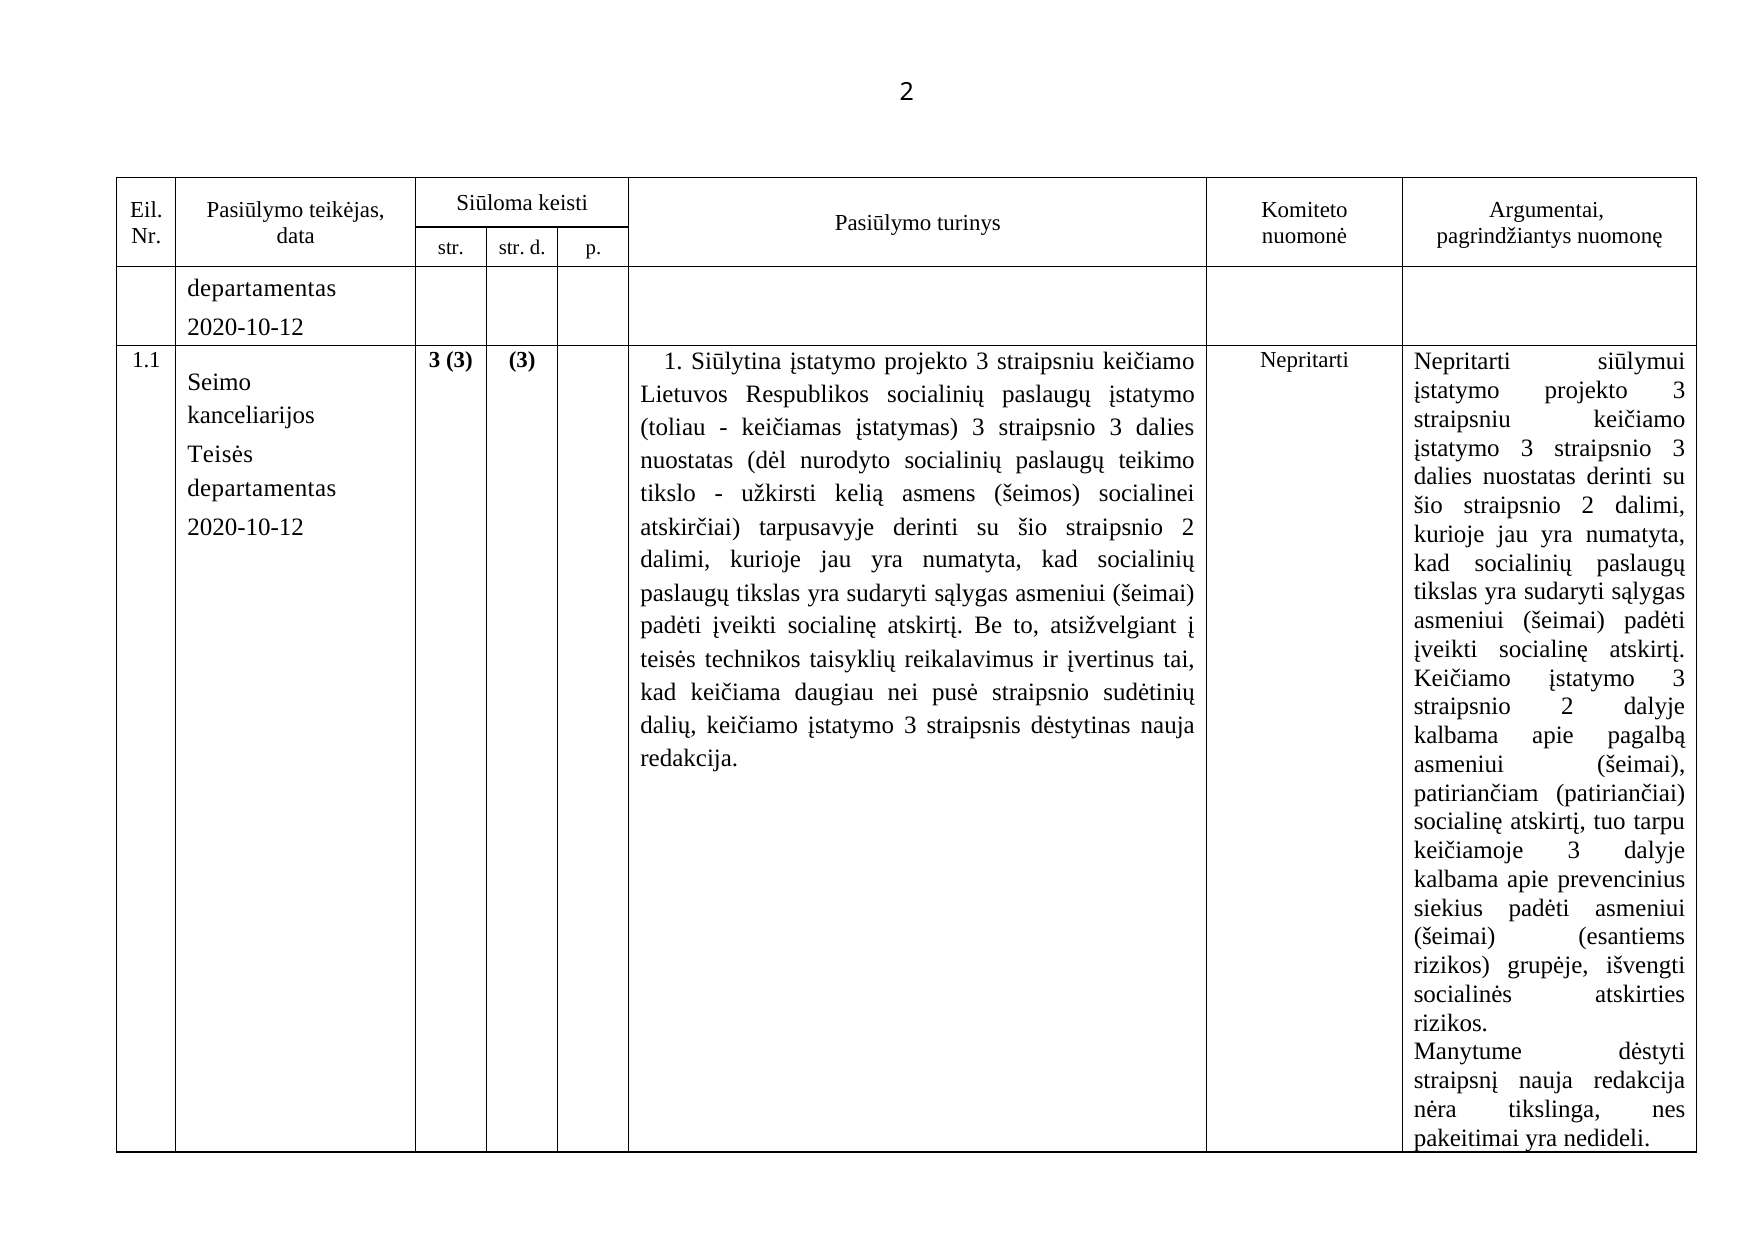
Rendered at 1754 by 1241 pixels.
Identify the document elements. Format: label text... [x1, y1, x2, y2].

table_cell [416, 267, 486, 345]
table_cell [558, 267, 628, 345]
table_cell Nepritarti [1207, 346, 1402, 1151]
table_cell Nepritarti siūlymui įstatymo projekto 3 straipsniu keičiamo įstatymo 3 straipsnio 3 dalies nuostatas derinti su šio straipsnio 2 dalimi, kurioje jau yra numatyta, kad socialinių paslaugų tikslas yra sudaryti sąlygas asmeniui (šeimai) padėti įveikti socialinę atskirtį. Keičiamo įstatymo 3 straipsnio 2 dalyje kalbama apie pagalbą asmeniui (šeimai), patiriančiam (patiriančiai) socialinę atskirtį, tuo tarpu keičiamoje 3 dalyje kalbama apie prevencinius siekius padėti asmeniui (šeimai) (esantiems rizikos) grupėje, išvengti socialinės atskirties rizikos. Manytume dėstyti straipsnį nauja redakcija nėra tikslinga, nes pakeitimai yra nedideli. [1403, 346, 1696, 1151]
table_cell p. [558, 228, 628, 266]
table_header Eil. Nr. [117, 178, 175, 266]
table_cell (3) [487, 346, 557, 1151]
table_header Argumentai, pagrindžiantys nuomonę [1403, 178, 1696, 266]
table_cell str. [416, 228, 486, 266]
table_cell [487, 267, 557, 345]
table_cell Seimo kanceliarijos Teisės departamentas 2020-10-12 [176, 346, 415, 1151]
table_cell str. d. [487, 228, 557, 266]
table_cell 1. Siūlytina įstatymo projekto 3 straipsniu keičiamo Lietuvos Respublikos socialinių paslaugų įstatymo (toliau - keičiamas įstatymas) 3 straipsnio 3 dalies nuostatas (dėl nurodyto socialinių paslaugų teikimo tikslo - užkirsti kelią asmens (šeimos) socialinei atskirčiai) tarpusavyje derinti su šio straipsnio 2 dalimi, kurioje jau yra numatyta, kad socialinių paslaugų tikslas yra sudaryti sąlygas asmeniui (šeimai) padėti įveikti socialinę atskirtį. Be to, atsižvelgiant į teisės technikos taisyklių reikalavimus ir įvertinus tai, kad keičiama daugiau nei pusė straipsnio sudėtinių dalių, keičiamo įstatymo 3 straipsnis dėstytinas nauja redakcija. [629, 346, 1206, 1151]
table_cell [629, 267, 1206, 345]
table_header Pasiūlymo teikėjas, data [176, 178, 415, 266]
table_cell 1.1 [117, 346, 175, 1151]
table_cell [117, 267, 175, 345]
table_cell [1403, 267, 1696, 345]
table_cell [1207, 267, 1402, 345]
table_header Pasiūlymo turinys [629, 178, 1206, 266]
table_header Siūloma keisti [416, 178, 628, 226]
table_header Komiteto nuomonė [1207, 178, 1402, 266]
table_cell 3 (3) [416, 346, 486, 1151]
table_cell departamentas 2020-10-12 [176, 267, 415, 345]
table_cell [558, 346, 628, 1151]
